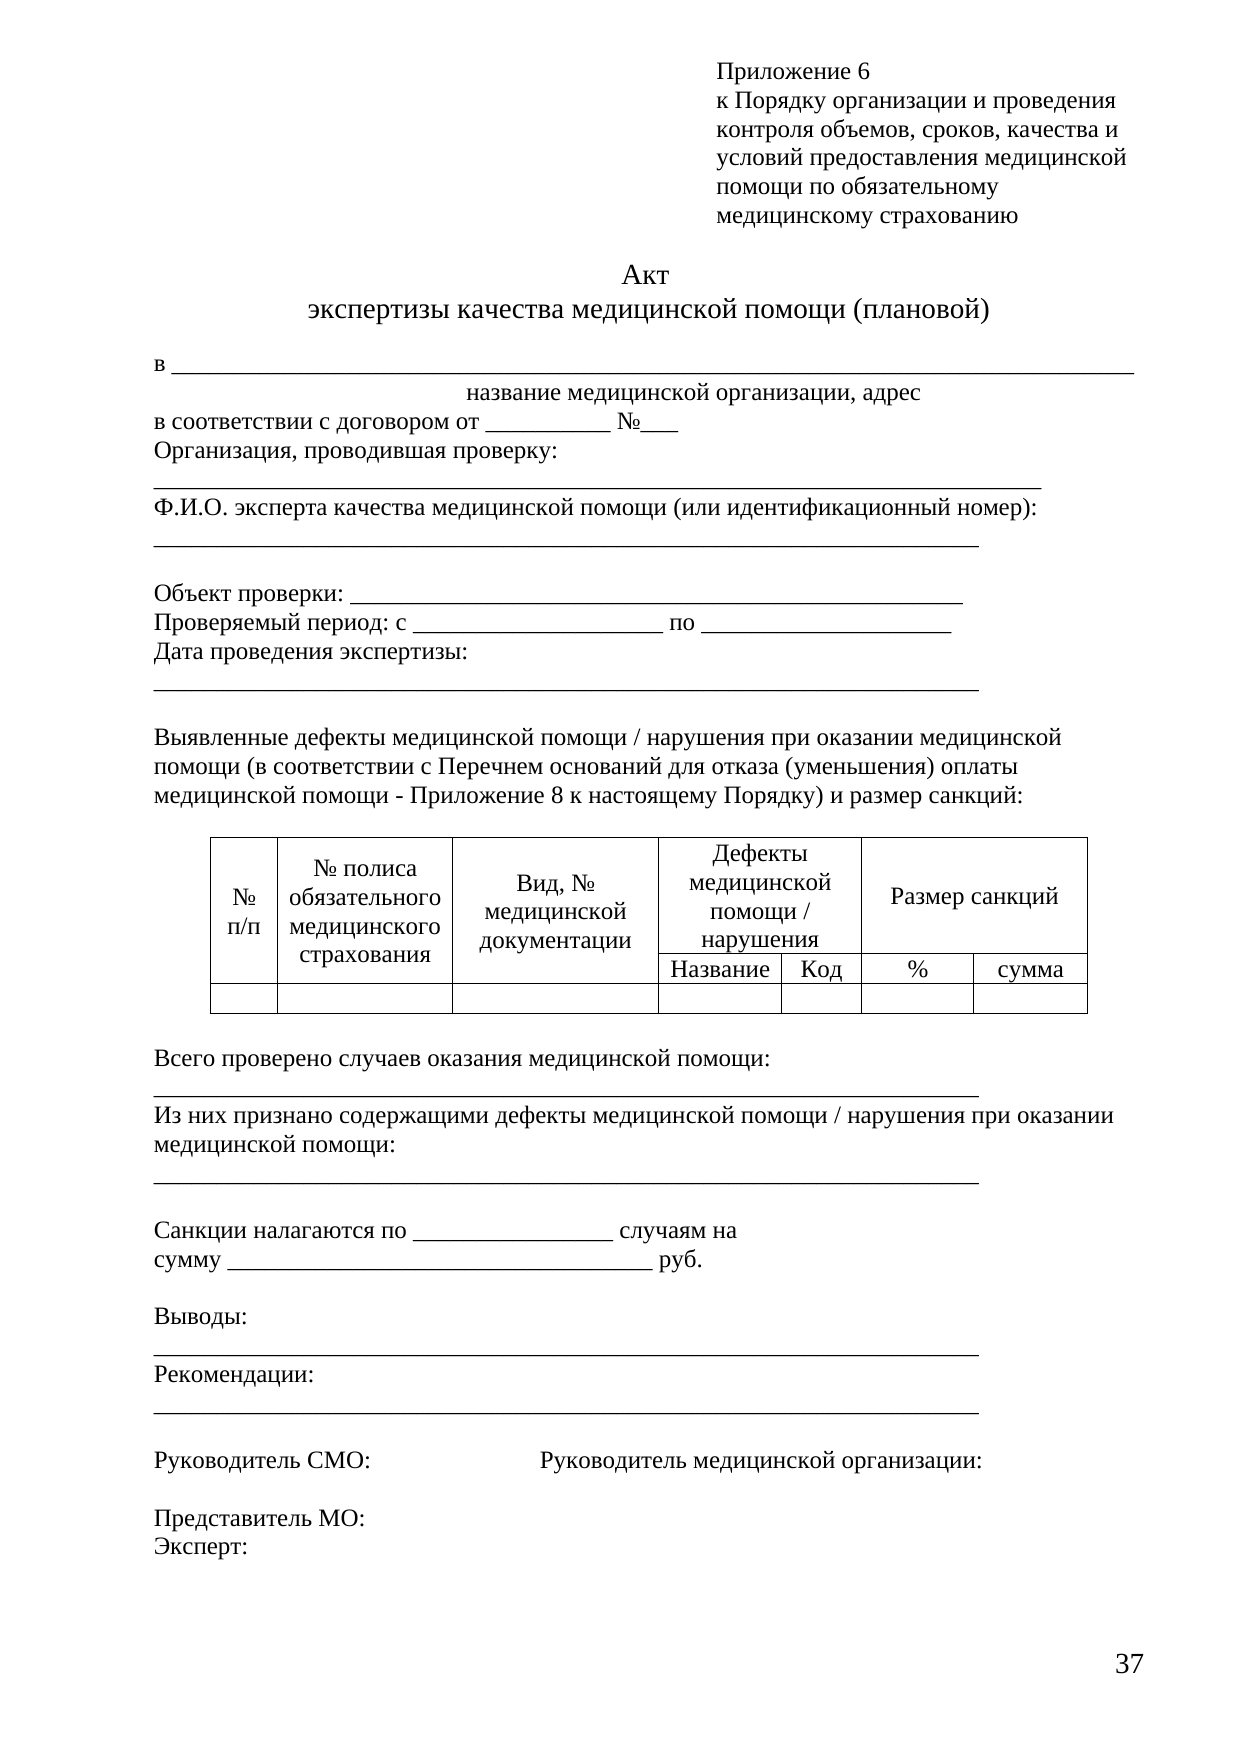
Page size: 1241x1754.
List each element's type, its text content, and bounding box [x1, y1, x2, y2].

table_cell % [862, 954, 973, 983]
table_header № полиса обязательного медицинского страхования [278, 838, 452, 983]
text Объект проверки: _________________________________________________ [153, 578, 1144, 607]
text Из них признано содержащими дефекты медицинской помощи / нарушения при оказании медицинской помощи: [153, 1100, 1144, 1158]
text Руководитель СМО: Руководитель медицинской организации: [153, 1445, 1144, 1474]
text Представитель МО: [153, 1503, 1144, 1531]
table_cell [782, 984, 861, 1013]
table_cell [278, 984, 452, 1013]
text сумму __________________________________ руб. [153, 1244, 1144, 1273]
table_header Размер санкций [862, 838, 1087, 953]
table_cell [974, 984, 1087, 1013]
text __________________________________________________________________ [153, 521, 1144, 550]
text Приложение 6 [716, 56, 1144, 85]
text __________________________________________________________________ [153, 1388, 1144, 1416]
text Дата проведения экспертизы: [153, 636, 1144, 665]
text в соответствии с договором от __________ №___ [153, 406, 1144, 435]
table_header Вид, № медицинской документации [453, 838, 658, 983]
text Проверяемый период: с ____________________ по ____________________ [153, 607, 1144, 636]
table_cell Код [782, 954, 861, 983]
text Рекомендации: [153, 1359, 1144, 1388]
text __________________________________________________________________ [153, 665, 1144, 693]
table_header Дефекты медицинской помощи / нарушения [659, 838, 861, 953]
table_cell [453, 984, 658, 1013]
title к Порядку организации и проведения [716, 85, 1144, 114]
text Всего проверено случаев оказания медицинской помощи: [153, 1043, 1144, 1071]
text Выявленные дефекты медицинской помощи / нарушения при оказании медицинской помощи (в соответствии с Перечнем оснований для отказа (уменьшения) оплаты медицинской помощи - Приложение 8 к настоящему Порядку) и размер санкций: [153, 722, 1144, 808]
text экспертизы качества медицинской помощи (плановой) [153, 291, 1144, 324]
text __________________________________________________________________ [153, 1330, 1144, 1359]
table_cell [211, 984, 277, 1013]
text Выводы: [153, 1301, 1144, 1330]
table_cell [659, 984, 781, 1013]
text _______________________________________________________________________ [153, 463, 1144, 492]
text Акт [153, 257, 1144, 291]
text __________________________________________________________________ [153, 1071, 1144, 1100]
table_cell [862, 984, 973, 1013]
text Ф.И.О. эксперта качества медицинской помощи (или идентификационный номер): [153, 492, 1144, 521]
text Эксперт: [153, 1531, 1144, 1560]
text Санкции налагаются по ________________ случаям на [153, 1215, 1144, 1244]
text __________________________________________________________________ [153, 1158, 1144, 1186]
text в _____________________________________________________________________________ [153, 348, 1144, 377]
table_header № п/п [211, 838, 277, 983]
table_cell Название [659, 954, 781, 983]
text Организация, проводившая проверку: [153, 435, 1144, 463]
title контроля объемов, сроков, качества и условий предоставления медицинской помощи по обязательному медицинскому страхованию [716, 114, 1144, 229]
table_cell сумма [974, 954, 1087, 983]
text название медицинской организации, адрес [153, 377, 1144, 406]
